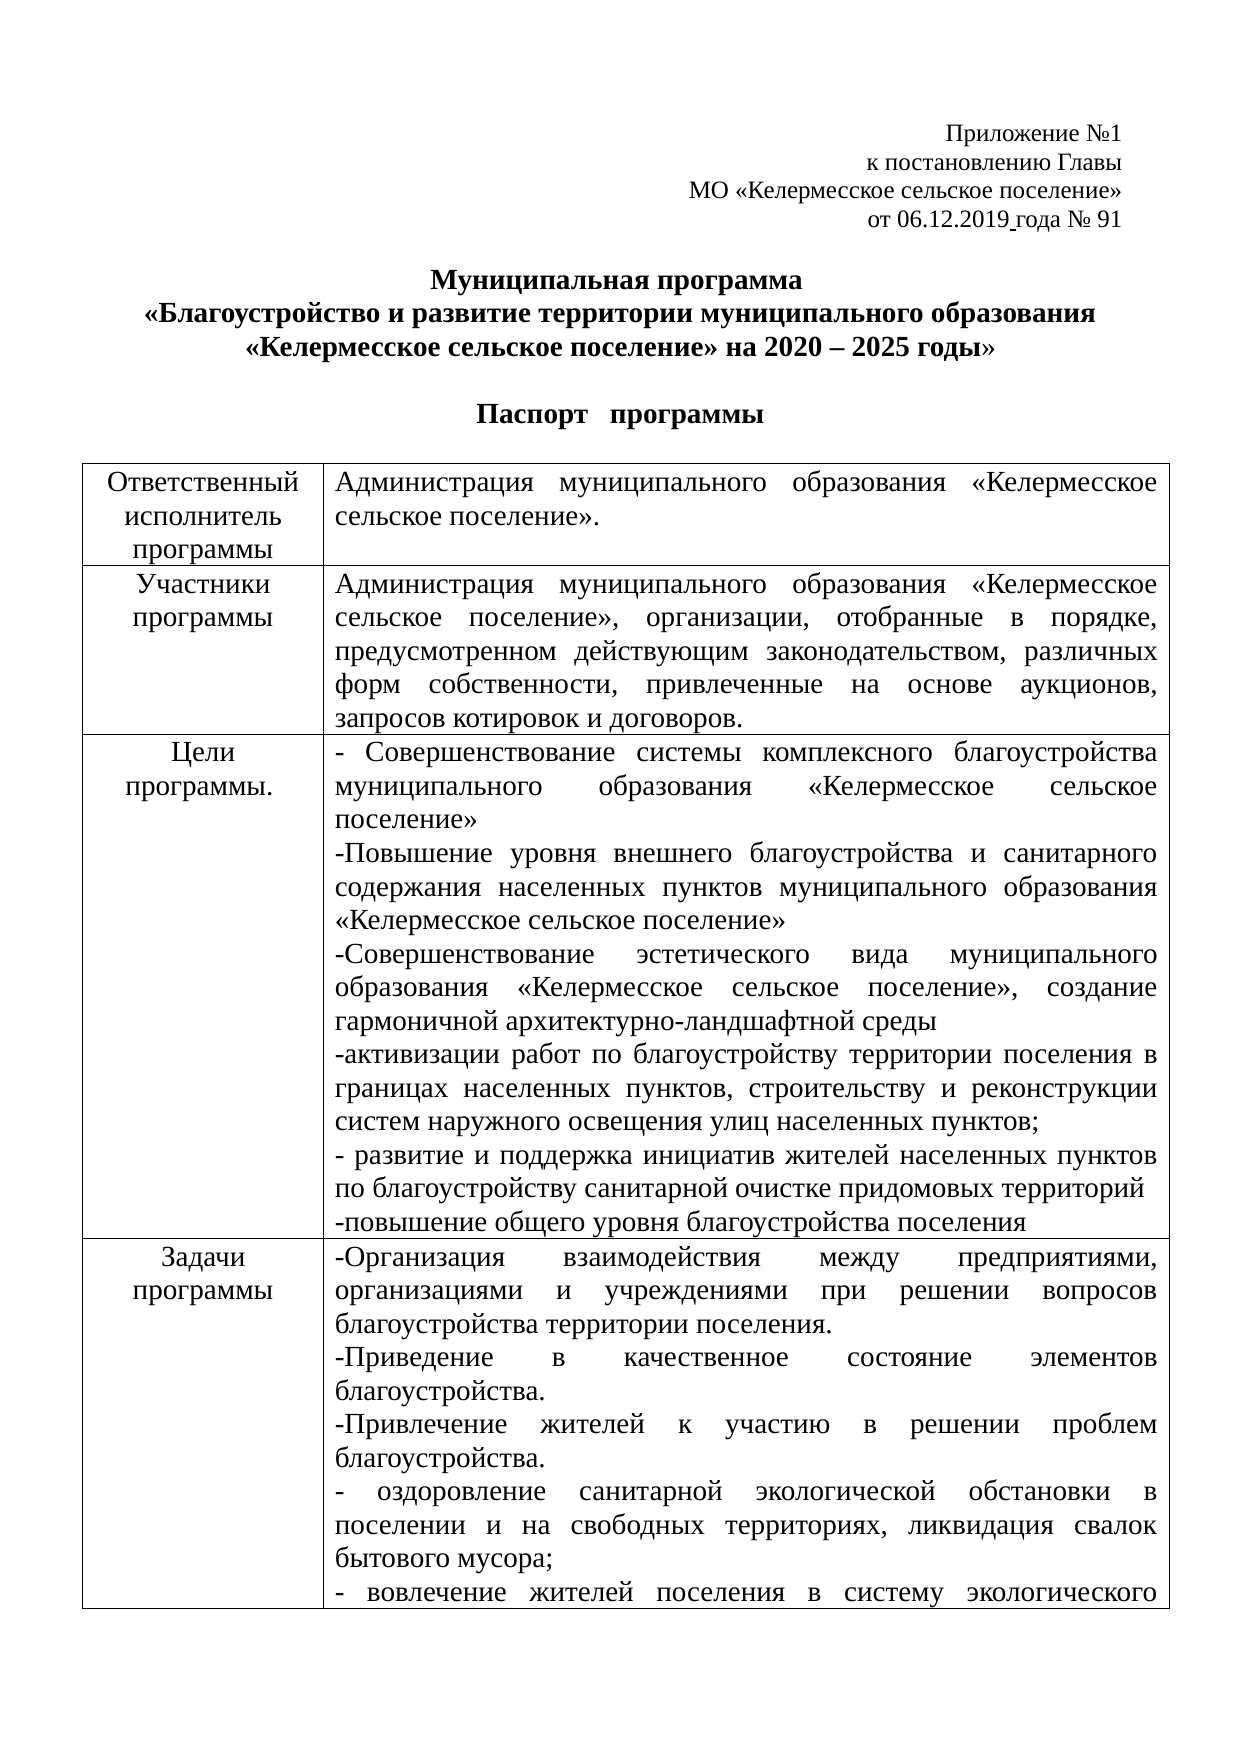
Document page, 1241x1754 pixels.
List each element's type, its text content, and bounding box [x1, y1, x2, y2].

table_header Администрация муниципального образования «Келермесское сельское поселение». [324, 464, 1169, 565]
table_header Ответственный исполнитель программы [83, 464, 323, 565]
text Паспорт программы [118, 396, 1122, 429]
table_cell Цели программы. [83, 735, 323, 1238]
table_cell Участники программы [83, 566, 323, 733]
text «Благоустройство и развитие территории муниципального образования «Келермесское сельское поселение» на 2020 – 2025 годы» [118, 295, 1122, 362]
table_cell Задачи программы [83, 1239, 323, 1608]
table_cell - Совершенствование системы комплексного благоустройства муниципального образования «Келермесское сельское поселение» -Повышение уровня внешнего благоустройства и санитарного содержания населенных пунктов муниципального образования «Келермесское сельское поселение» -Совершенствование эстетического вида муниципального образования «Келермесское сельское поселение», создание гармоничной архитектурно-ландшафтной среды -активизации работ по благоустройству территории поселения в границах населенных пунктов, строительству и реконструкции систем наружного освещения улиц населенных пунктов; - развитие и поддержка инициатив жителей населенных пунктов по благоустройству санитарной очистке придомовых территорий -повышение общего уровня благоустройства поселения [324, 735, 1169, 1238]
text МО «Келермесское сельское поселение» [631, 176, 1122, 204]
table_cell -Организация взаимодействия между предприятиями, организациями и учреждениями при решении вопросов благоустройства территории поселения. -Приведение в качественное состояние элементов благоустройства. -Привлечение жителей к участию в решении проблем благоустройства. - оздоровление санитарной экологической обстановки в поселении и на свободных территориях, ликвидация свалок бытового мусора; - вовлечение жителей поселения в систему экологического [324, 1239, 1169, 1608]
text Приложение №1 [118, 118, 1122, 147]
text к постановлению Главы [768, 147, 1122, 176]
text Муниципальная программа [118, 262, 1122, 295]
text от 06.12.2019 года № 91 [118, 204, 1122, 233]
table_cell Администрация муниципального образования «Келермесское сельское поселение», организации, отобранные в порядке, предусмотренном действующим законодательством, различных форм собственности, привлеченные на основе аукционов, запросов котировок и договоров. [324, 566, 1169, 733]
